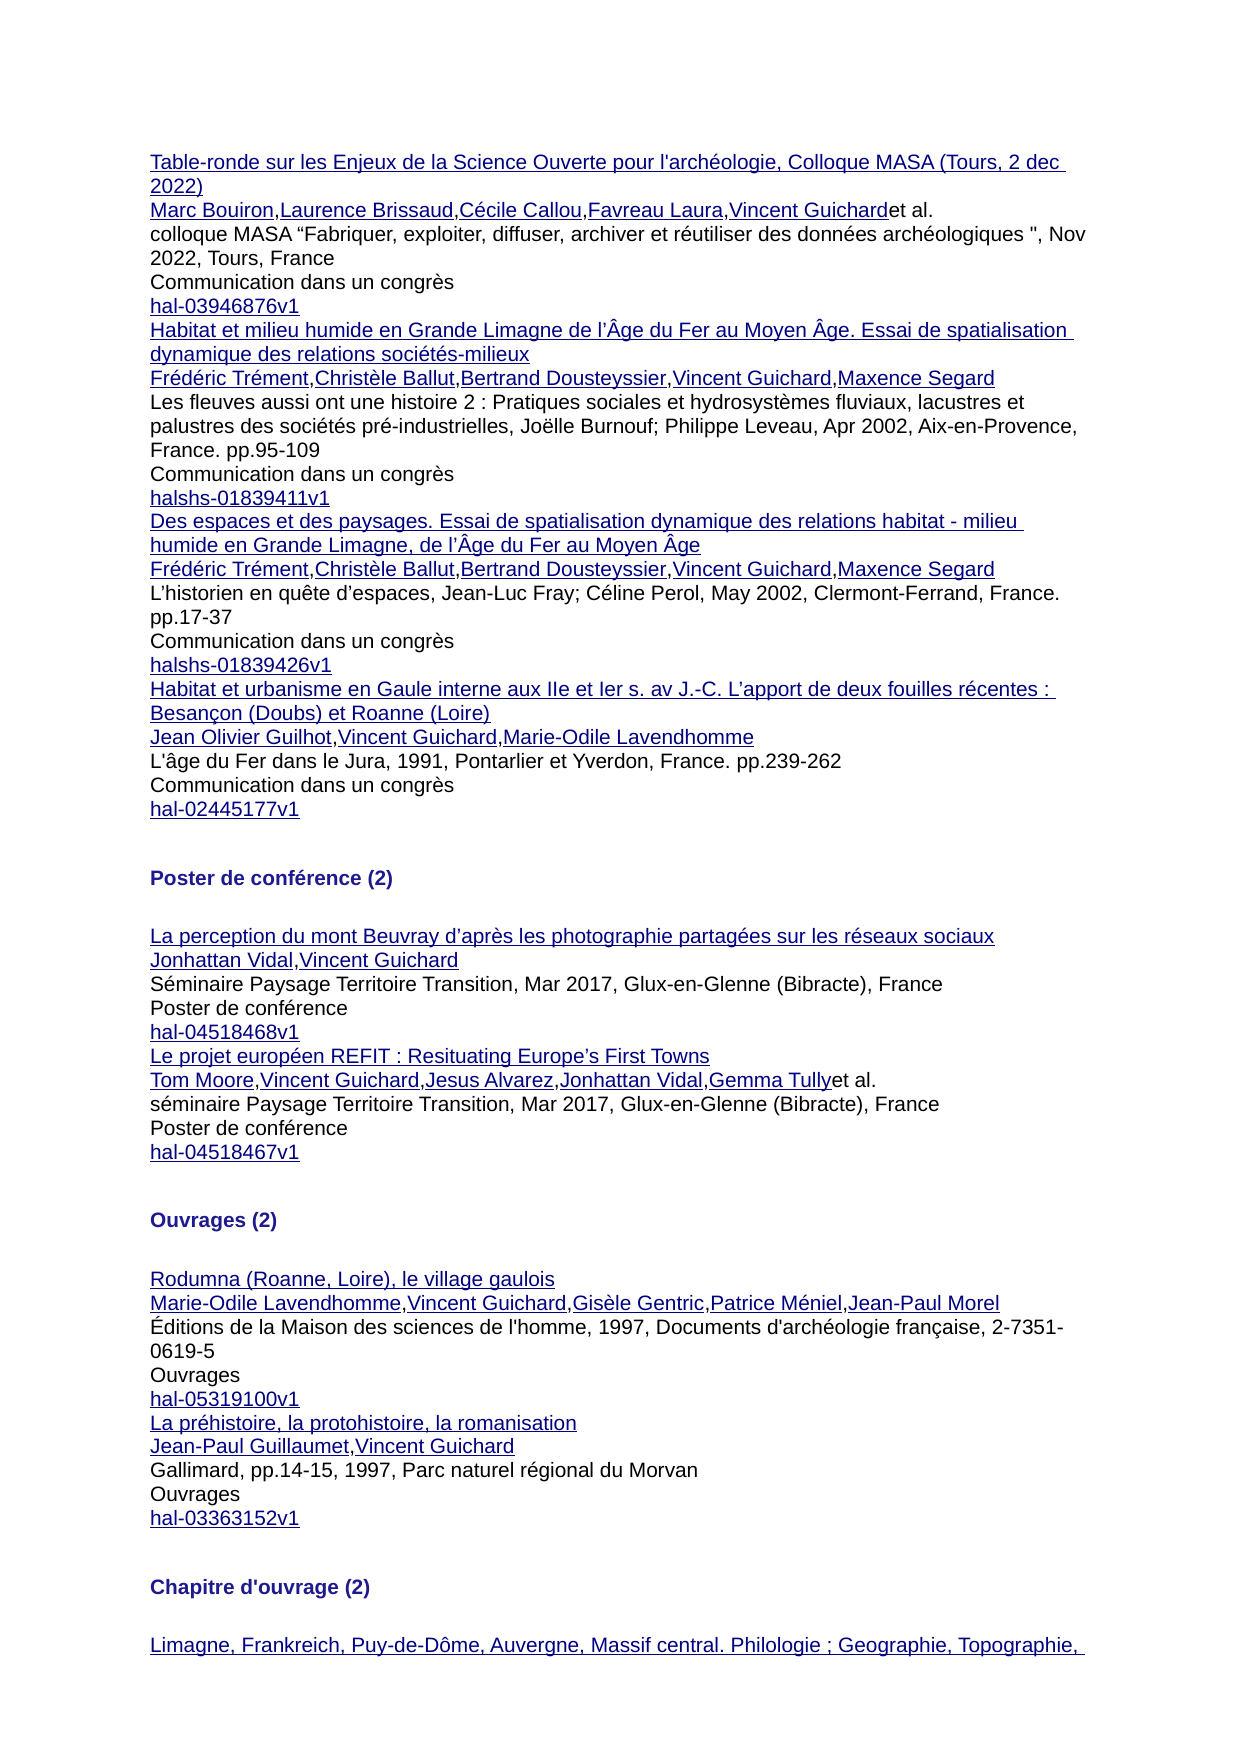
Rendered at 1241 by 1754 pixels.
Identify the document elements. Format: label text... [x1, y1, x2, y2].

table_cell La préhistoire, la protohistoire, la romanisation Jean-Paul Guillaumet,Vincent Guichard Gallimard, pp.14-15, 1997, Parc naturel régional du Morvan Ouvrages hal-03363152v1 [150, 1410, 1090, 1530]
table_cell Habitat et urbanisme en Gaule interne aux IIe et Ier s. av J.-C. L’apport de deux fouilles récentes : Besançon (Doubs) et Roanne (Loire) Jean Olivier Guilhot,Vincent Guichard,Marie-Odile Lavendhomme L'âge du Fer dans le Jura, 1991, Pontarlier et Yverdon, France. pp.239-262 Communication dans un congrès hal-02445177v1 [150, 677, 1090, 821]
subtitle Poster de conférence (2) [150, 866, 1090, 889]
table_cell Des espaces et des paysages. Essai de spatialisation dynamique des relations habitat - milieu humide en Grande Limagne, de l’Âge du Fer au Moyen Âge Frédéric Trément,Christèle Ballut,Bertrand Dousteyssier,Vincent Guichard,Maxence Segard L’historien en quête d’espaces, Jean-Luc Fray; Céline Perol, May 2002, Clermont-Ferrand, France. pp.17-37 Communication dans un congrès halshs-01839426v1 [150, 509, 1090, 677]
table_header La perception du mont Beuvray d’après les photographie partagées sur les réseaux sociaux Jonhattan Vidal,Vincent Guichard Séminaire Paysage Territoire Transition, Mar 2017, Glux-en-Glenne (Bibracte), France Poster de conférence hal-04518468v1 [150, 924, 1090, 1044]
subtitle Chapitre d'ouvrage (2) [150, 1575, 1090, 1599]
table_header Limagne, Frankreich, Puy-de-Dôme, Auvergne, Massif central. Philologie ; Geographie, Topographie, [150, 1633, 1090, 1657]
table_cell Table-ronde sur les Enjeux de la Science Ouverte pour l'archéologie, Colloque MASA (Tours, 2 dec 2022) Marc Bouiron,Laurence Brissaud,Cécile Callou,Favreau Laura,Vincent Guichardet al. colloque MASA “Fabriquer, exploiter, diffuser, archiver et réutiliser des données archéologiques ", Nov 2022, Tours, France Communication dans un congrès hal-03946876v1 [150, 150, 1090, 318]
subtitle Ouvrages (2) [150, 1208, 1090, 1232]
table_header Rodumna (Roanne, Loire), le village gaulois Marie-Odile Lavendhomme,Vincent Guichard,Gisèle Gentric,Patrice Méniel,Jean-Paul Morel Éditions de la Maison des sciences de l'homme, 1997, Documents d'archéologie française, 2-7351-0619-5 Ouvrages hal-05319100v1 [150, 1267, 1090, 1410]
table_cell Le projet européen REFIT : Resituating Europe’s First Towns Tom Moore,Vincent Guichard,Jesus Alvarez,Jonhattan Vidal,Gemma Tullyet al. séminaire Paysage Territoire Transition, Mar 2017, Glux-en-Glenne (Bibracte), France Poster de conférence hal-04518467v1 [150, 1044, 1090, 1163]
table_cell Habitat et milieu humide en Grande Limagne de l’Âge du Fer au Moyen Âge. Essai de spatialisation dynamique des relations sociétés-milieux Frédéric Trément,Christèle Ballut,Bertrand Dousteyssier,Vincent Guichard,Maxence Segard Les fleuves aussi ont une histoire 2 : Pratiques sociales et hydrosystèmes fluviaux, lacustres et palustres des sociétés pré-industrielles, Joëlle Burnouf; Philippe Leveau, Apr 2002, Aix-en-Provence, France. pp.95-109 Communication dans un congrès halshs-01839411v1 [150, 318, 1090, 509]
